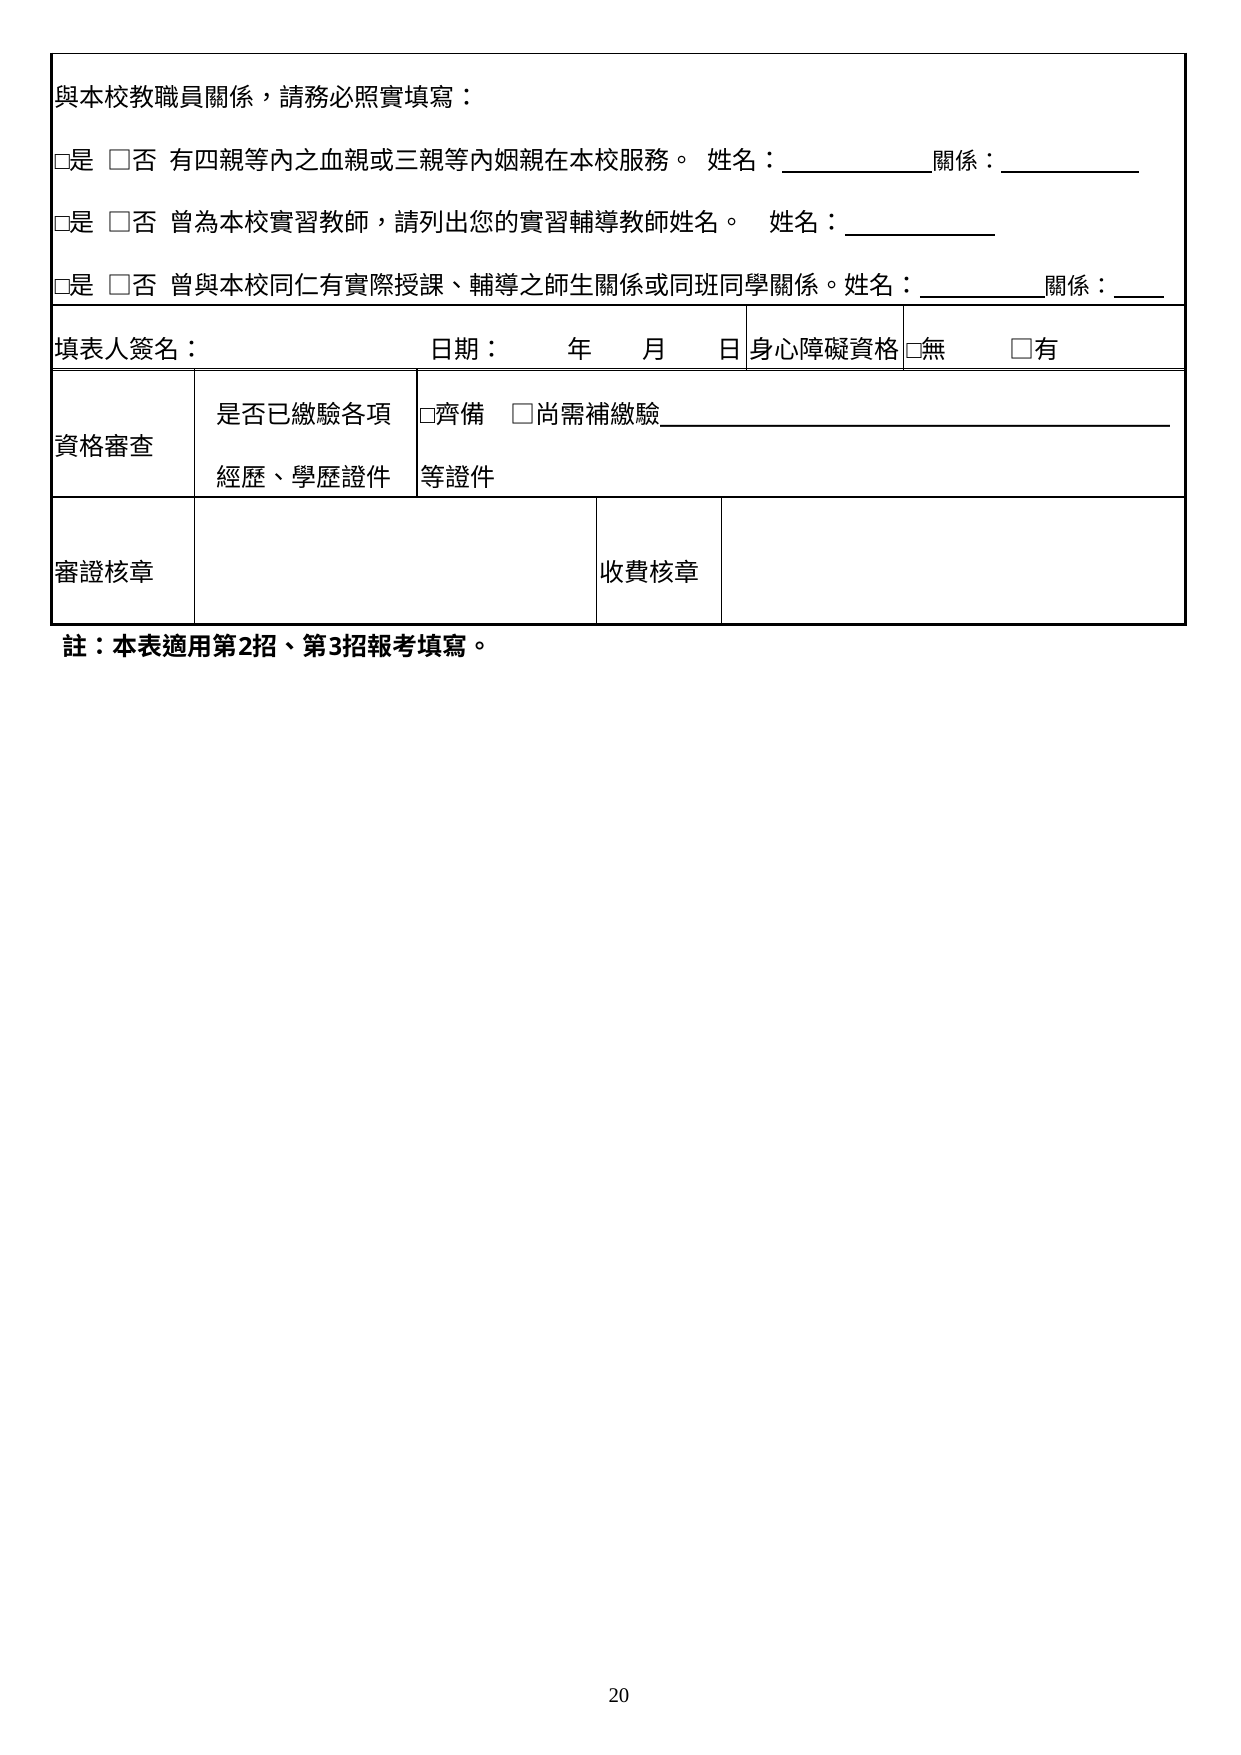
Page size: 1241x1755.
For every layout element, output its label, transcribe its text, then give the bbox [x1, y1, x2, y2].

table_cell 填表人簽名： 日期： 年 月 日 [53, 306, 746, 368]
table_cell 是否已繳驗各項經歷、學歷證件 [195, 371, 416, 496]
table_cell 資格審查 [53, 371, 194, 496]
table_cell 身心障礙資格 [747, 306, 903, 368]
table_cell □無 □有 [904, 306, 1184, 368]
text 註：本表適用第2招、第3招報考填寫。 [63, 626, 1175, 662]
table_cell [195, 498, 596, 623]
table_cell [722, 498, 1184, 623]
table_cell 收費核章 [597, 498, 721, 623]
table_cell 與本校教職員關係，請務必照實填寫： □是 □否 有四親等內之血親或三親等內姻親在本校服務。 姓名： 關係： □是 □否 曾為本校實習教師，請列出您的實習輔導教師姓名。 姓名： □是 □否 曾與本校同仁有實際授課、輔導之師生關係或同班同學關係。姓名： 關係： [53, 54, 1184, 304]
table_cell □齊備 □尚需補繳驗__________________________________等證件 [418, 371, 1184, 496]
table_cell 審證核章 [53, 498, 194, 623]
